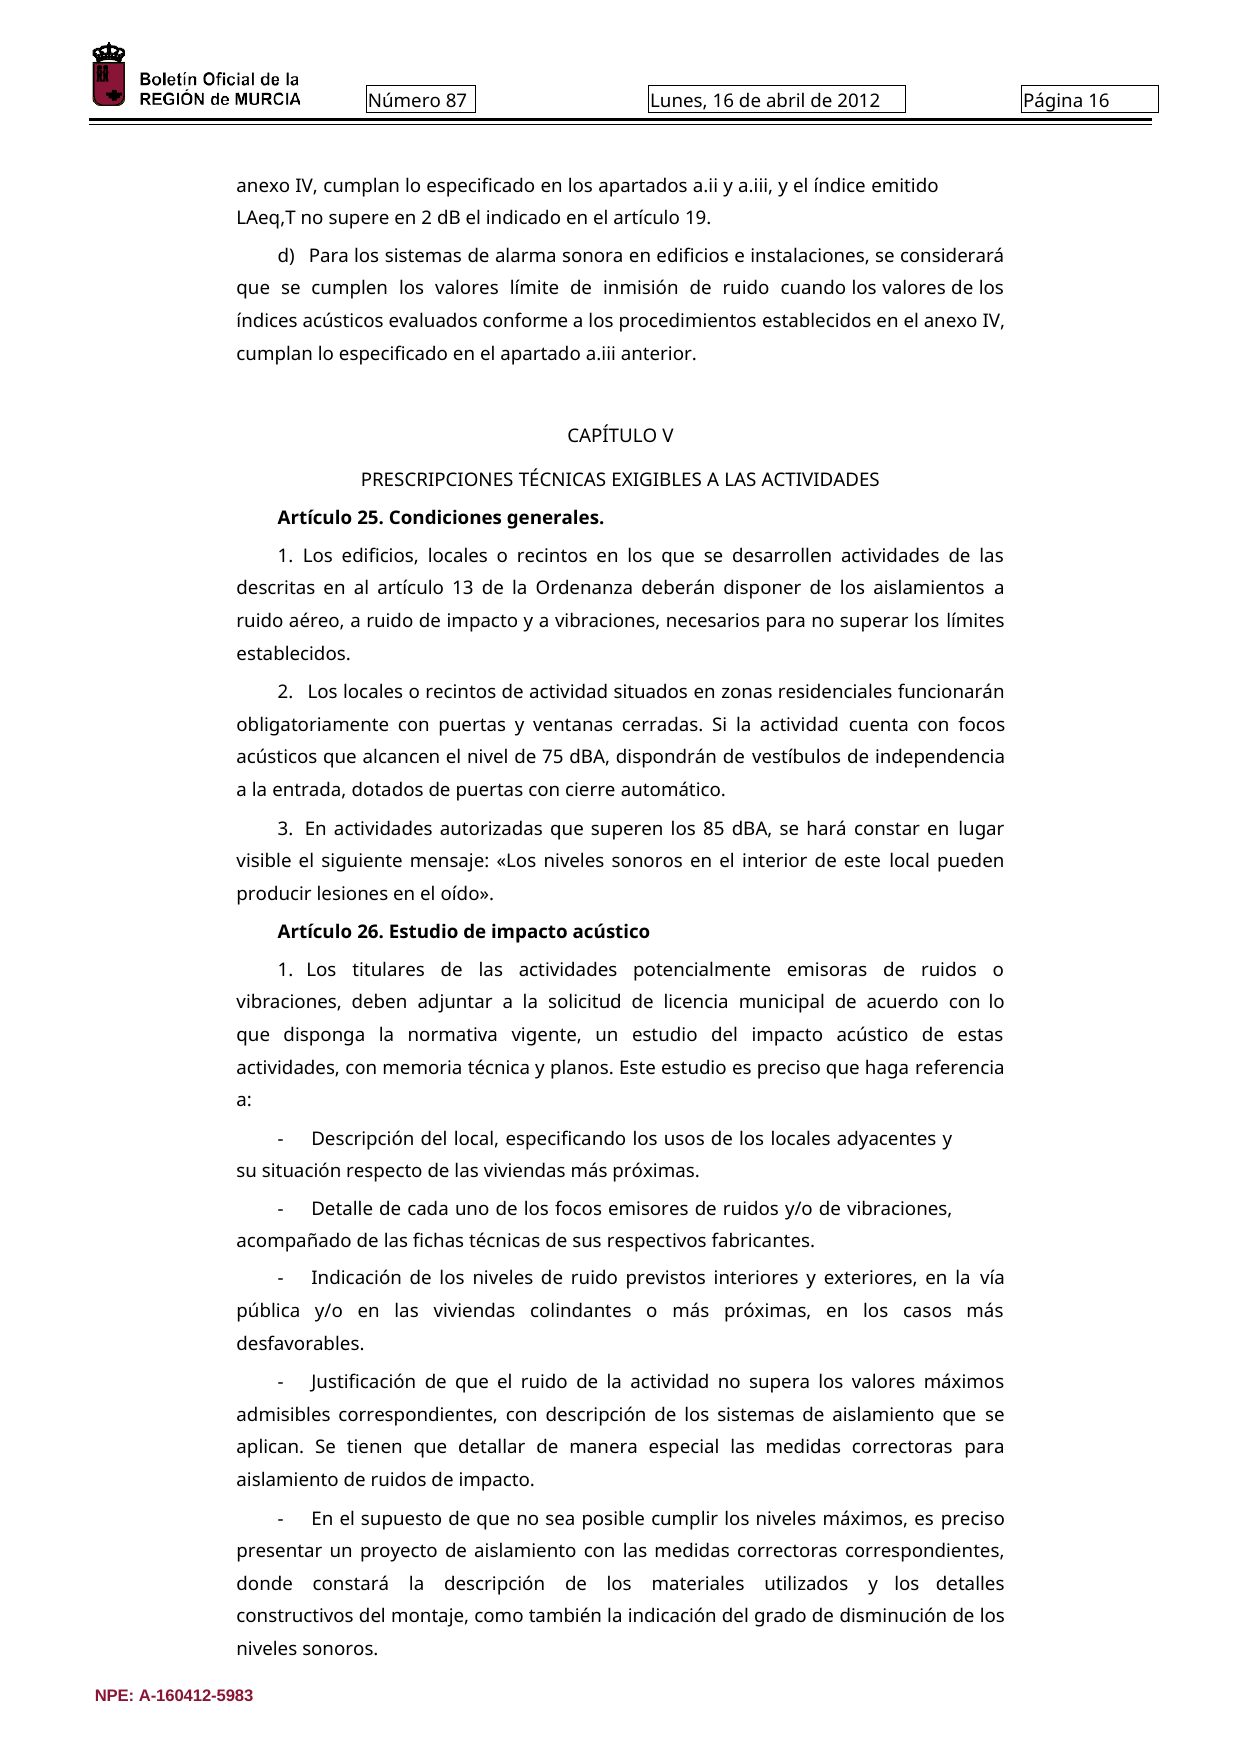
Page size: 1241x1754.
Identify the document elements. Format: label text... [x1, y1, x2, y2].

list Los titulares de las actividades potencialmente emisoras de ruidos o vibraciones, deben adjuntar a la solicitud de licencia municipal de acuerdo con lo que disponga la normativa vigente, un estudio del impacto acústico de estas actividades, con memoria técnica y planos. Este estudio es preciso que haga referencia a: [236, 956, 1004, 1112]
list Justificación de que el ruido de la actividad no supera los valores máximos admisibles correspondientes, con descripción de los sistemas de aislamiento que se aplican. Se tienen que detallar de manera especial las medidas correctoras para aislamiento de ruidos de impacto. [236, 1368, 1004, 1492]
list Los locales o recintos de actividad situados en zonas residenciales funcionarán obligatoriamente con puertas y ventanas cerradas. Si la actividad cuenta con focos acústicos que alcancen el nivel de 75 dBA, dispondrán de vestíbulos de independencia a la entrada, dotados de puertas con cierre automático. [236, 678, 1005, 802]
list Para los sistemas de alarma sonora en edificios e instalaciones, se considerará que se cumplen los valores límite de inmisión de ruido cuando los valores de los índices acústicos evaluados conforme a los procedimientos establecidos en el anexo IV, cumplan lo especificado en el apartado a.iii anterior. [236, 242, 1005, 365]
list Los edificios, locales o recintos en los que se desarrollen actividades de las descritas en al artículo 13 de la Ordenanza deberán disponer de los aislamientos a ruido aéreo, a ruido de impacto y a vibraciones, necesarios para no superar los límites establecidos. [236, 542, 1004, 665]
picture [140, 72, 301, 105]
text anexo IV, cumplan lo especificado en los apartados a.ii y a.iii, y el índice emitido [236, 172, 1065, 198]
picture [92, 42, 125, 106]
text su situación respecto de las viviendas más próximas. [236, 1157, 1065, 1183]
list Detalle de cada uno de los focos emisores de ruidos y/o de vibraciones, [277, 1195, 1065, 1221]
text CAPÍTULO V [274, 423, 966, 448]
subtitle Artículo 26. Estudio de impacto acústico [277, 918, 1065, 944]
list Descripción del local, especificando los usos de los locales adyacentes y [277, 1125, 1065, 1151]
list En el supuesto de que no sea posible cumplir los niveles máximos, es preciso presentar un proyecto de aislamiento con las medidas correctoras correspondientes, donde constará la descripción de los materiales utilizados y los detalles constructivos del montaje, como también la indicación del grado de disminución de los niveles sonoros. [236, 1505, 1004, 1661]
list Indicación de los niveles de ruido previstos interiores y exteriores, en la vía pública y/o en las viviendas colindantes o más próximas, en los casos más desfavorables. [236, 1265, 1005, 1355]
text PRESCRIPCIONES TÉCNICAS EXIGIBLES A LAS ACTIVIDADES [274, 466, 966, 492]
text LAeq,T no supere en 2 dB el indicado en el artículo 19. [236, 204, 1065, 230]
subtitle Artículo 25. Condiciones generales. [277, 504, 1065, 530]
list En actividades autorizadas que superen los 85 dBA, se hará constar en lugar visible el siguiente mensaje: «Los niveles sonoros en el interior de este local pueden producir lesiones en el oído». [236, 815, 1004, 906]
text acompañado de las fichas técnicas de sus respectivos fabricantes. [236, 1227, 1065, 1252]
